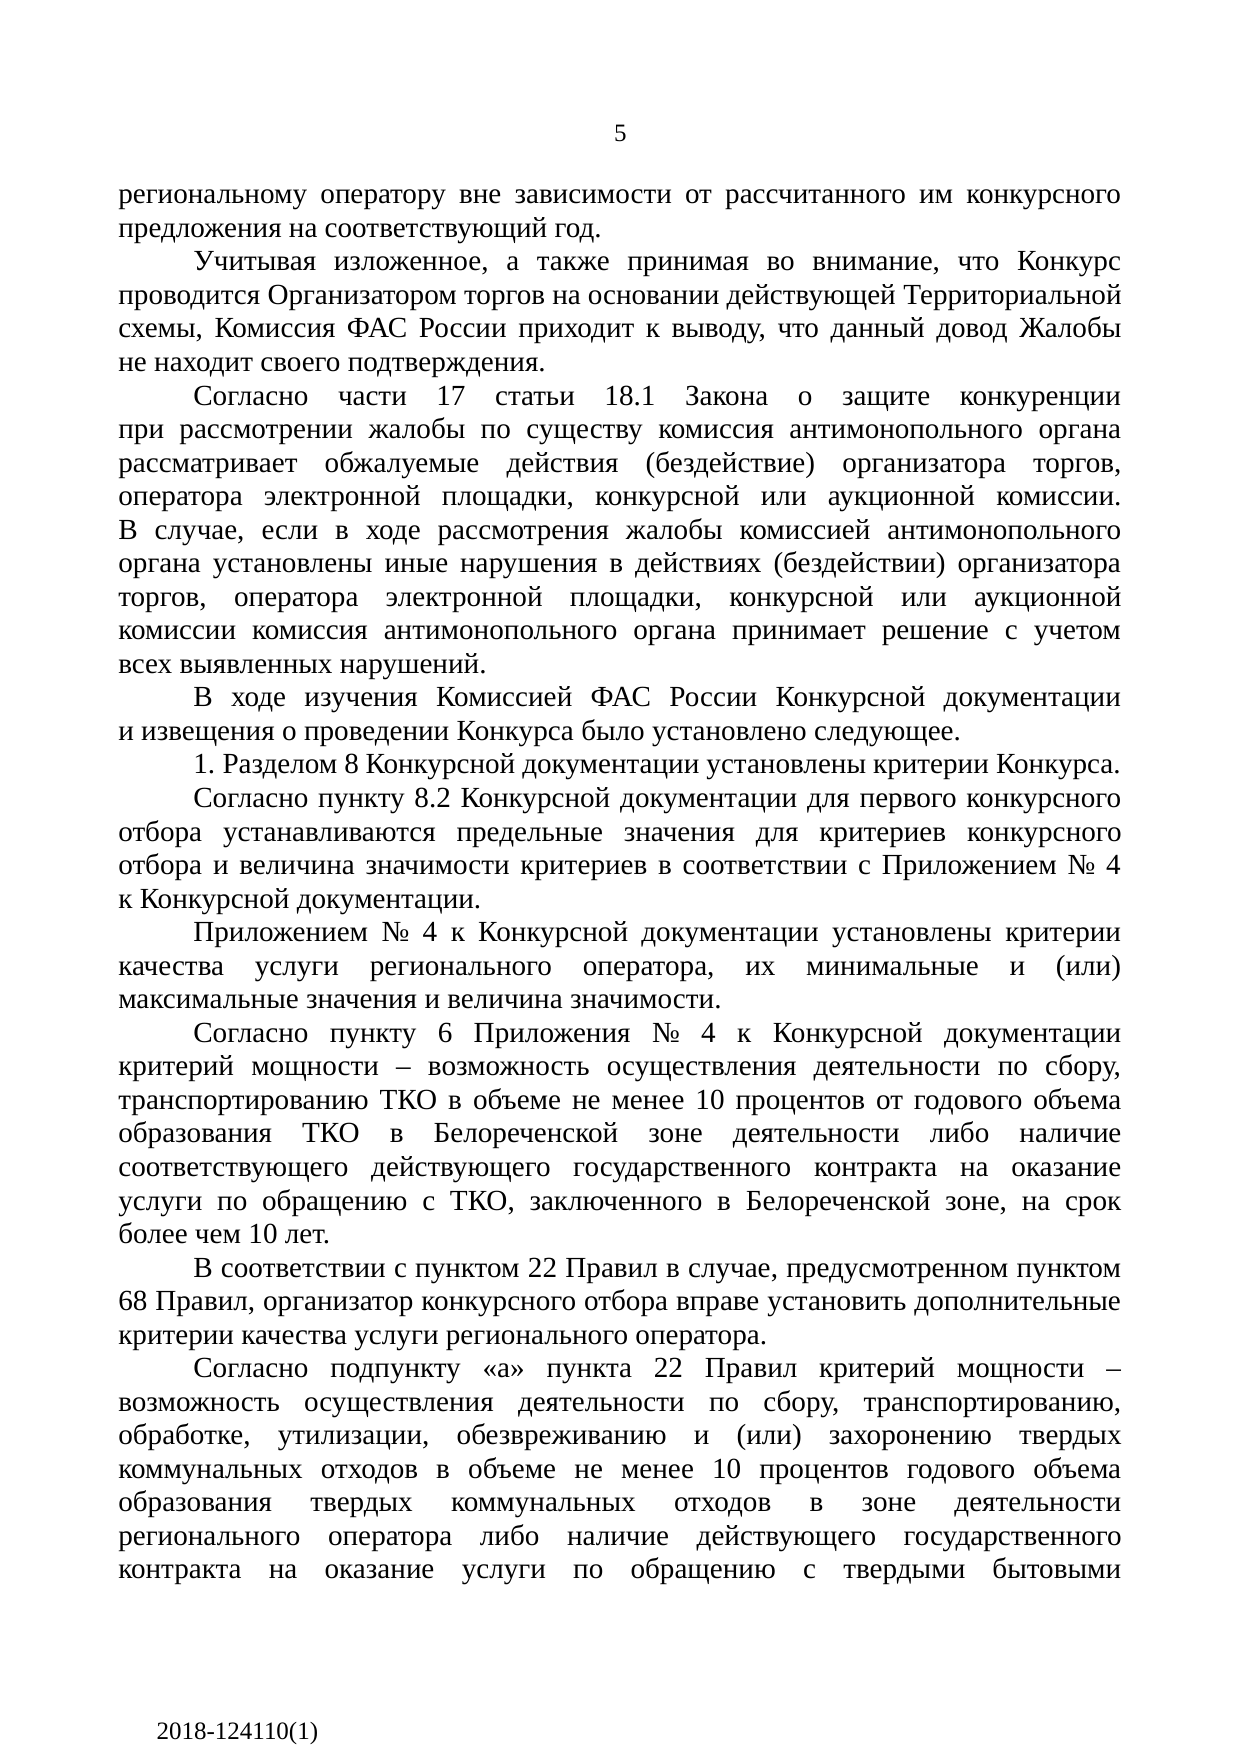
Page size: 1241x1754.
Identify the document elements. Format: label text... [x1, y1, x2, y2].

text Согласно подпункту «а» пункта 22 Правил критерий мощности – возможность осуществления деятельности по сбору, транспортированию, обработке, утилизации, обезвреживанию и (или) захоронению твердых коммунальных отходов в объеме не менее 10 процентов годового объема образования твердых коммунальных отходов в зоне деятельности регионального оператора либо наличие действующего государственного контракта на оказание услуги по обращению с твердыми бытовыми [118, 1350, 1122, 1585]
text 1. Разделом 8 Конкурсной документации установлены критерии Конкурса. [118, 747, 1122, 780]
text В ходе изучения Комиссией ФАС России Конкурсной документации и извещения о проведении Конкурса было установлено следующее. [118, 679, 1122, 747]
text Согласно пункту 8.2 Конкурсной документации для первого конкурсного отбора устанавливаются предельные значения для критериев конкурсного отбора и величина значимости критериев в соответствии с Приложением № 4 к Конкурсной документации. [118, 780, 1122, 914]
text В соответствии с пунктом 22 Правил в случае, предусмотренном пунктом 68 Правил, организатор конкурсного отбора вправе установить дополнительные критерии качества услуги регионального оператора. [118, 1250, 1122, 1350]
text Учитывая изложенное, а также принимая во внимание, что Конкурс проводится Организатором торгов на основании действующей Территориальной схемы, Комиссия ФАС России приходит к выводу, что данный довод Жалобы не находит своего подтверждения. [118, 243, 1122, 378]
text Согласно пункту 6 Приложения № 4 к Конкурсной документации критерий мощности – возможность осуществления деятельности по сбору, транспортированию ТКО в объеме не менее 10 процентов от годового объема образования ТКО в Белореченской зоне деятельности либо наличие соответствующего действующего государственного контракта на оказание услуги по обращению с ТКО, заключенного в Белореченской зоне, на срок более чем 10 лет. [118, 1015, 1122, 1250]
text региональному оператору вне зависимости от рассчитанного им конкурсного предложения на соответствующий год. [118, 176, 1122, 243]
text Приложением № 4 к Конкурсной документации установлены критерии качества услуги регионального оператора, их минимальные и (или) максимальные значения и величина значимости. [118, 914, 1122, 1015]
text Согласно части 17 статьи 18.1 Закона о защите конкуренции при рассмотрении жалобы по существу комиссия антимонопольного органа рассматривает обжалуемые действия (бездействие) организатора торгов, оператора электронной площадки, конкурсной или аукционной комиссии. В случае, если в ходе рассмотрения жалобы комиссией антимонопольного органа установлены иные нарушения в действиях (бездействии) организатора торгов, оператора электронной площадки, конкурсной или аукционной комиссии комиссия антимонопольного органа принимает решение с учетом всех выявленных нарушений. [118, 378, 1122, 679]
